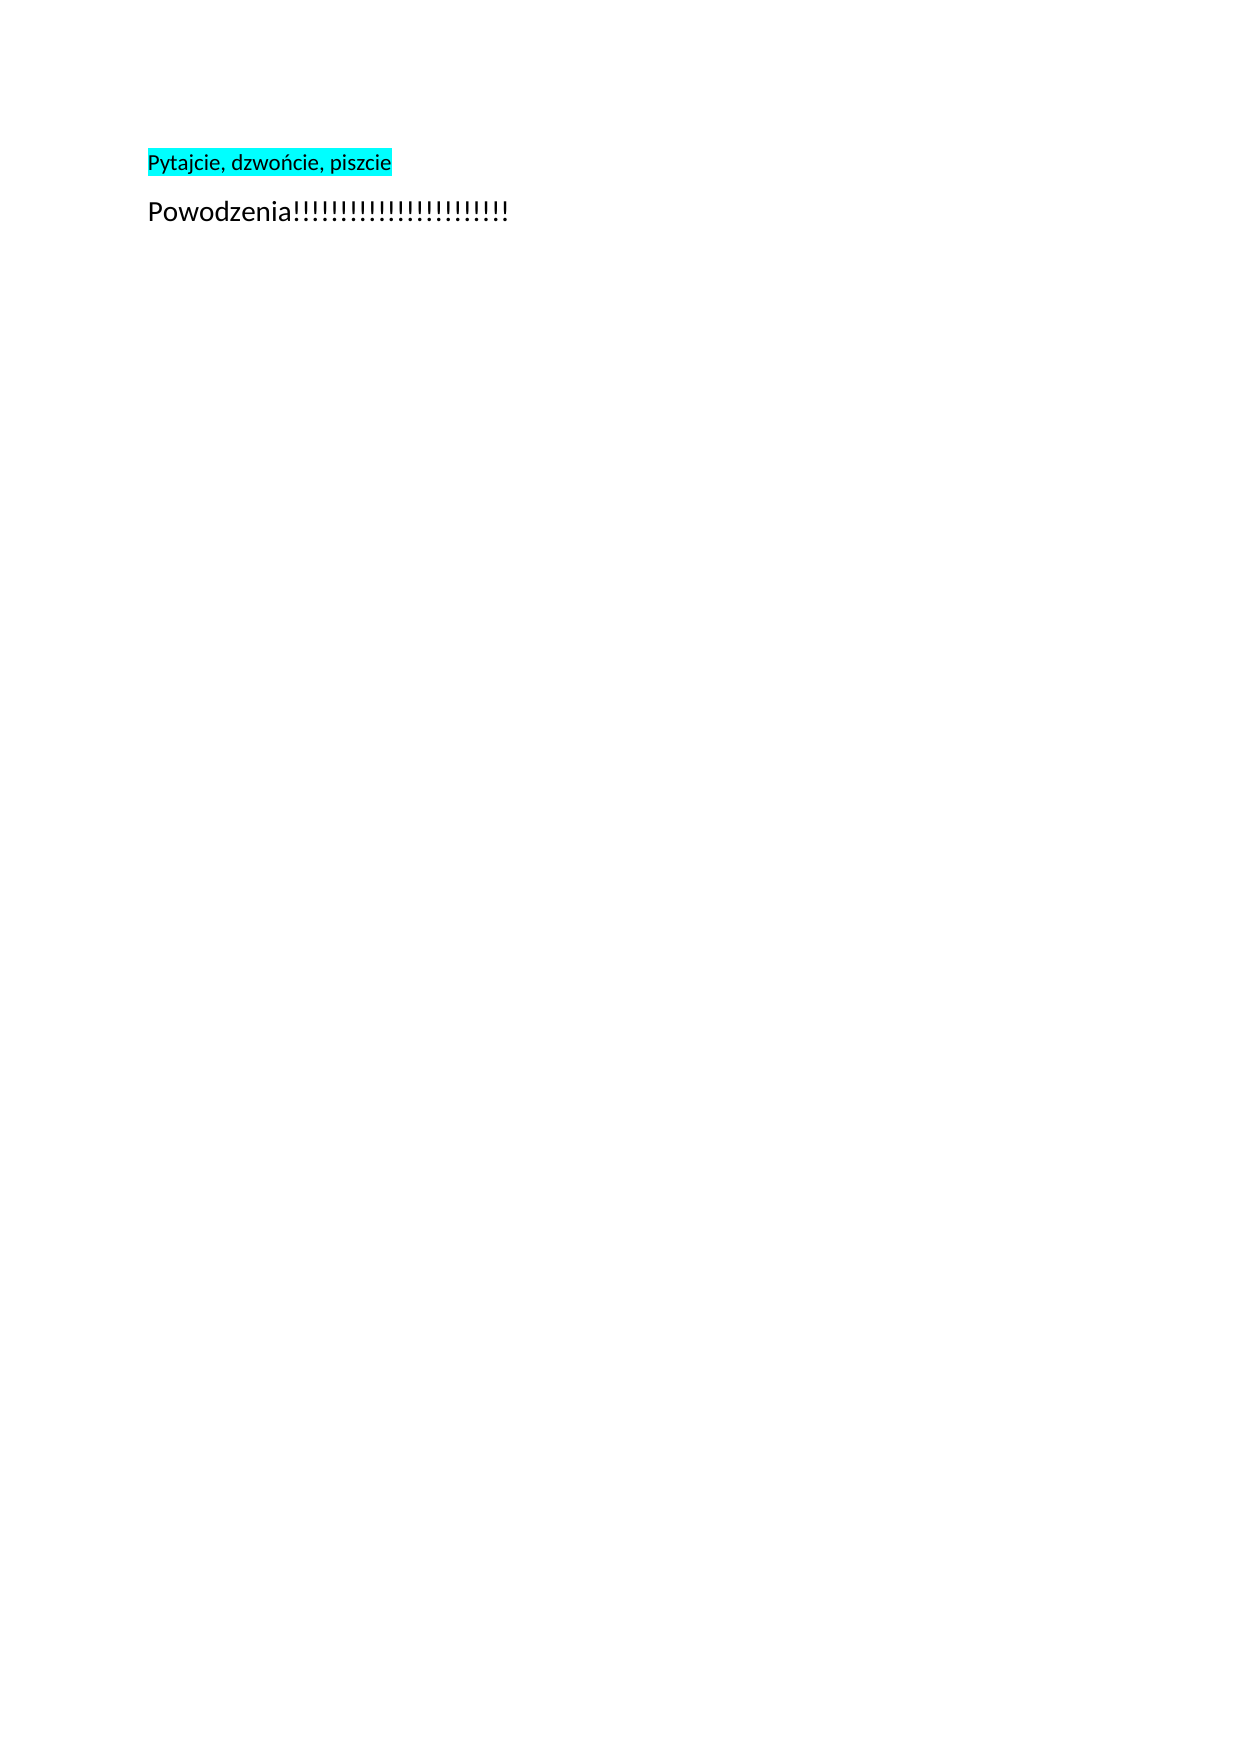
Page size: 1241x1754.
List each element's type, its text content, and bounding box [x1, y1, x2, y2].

text Powodzenia!!!!!!!!!!!!!!!!!!!!!!! [148, 193, 1093, 228]
text Pytajcie, dzwońcie, piszcie [148, 148, 1093, 176]
